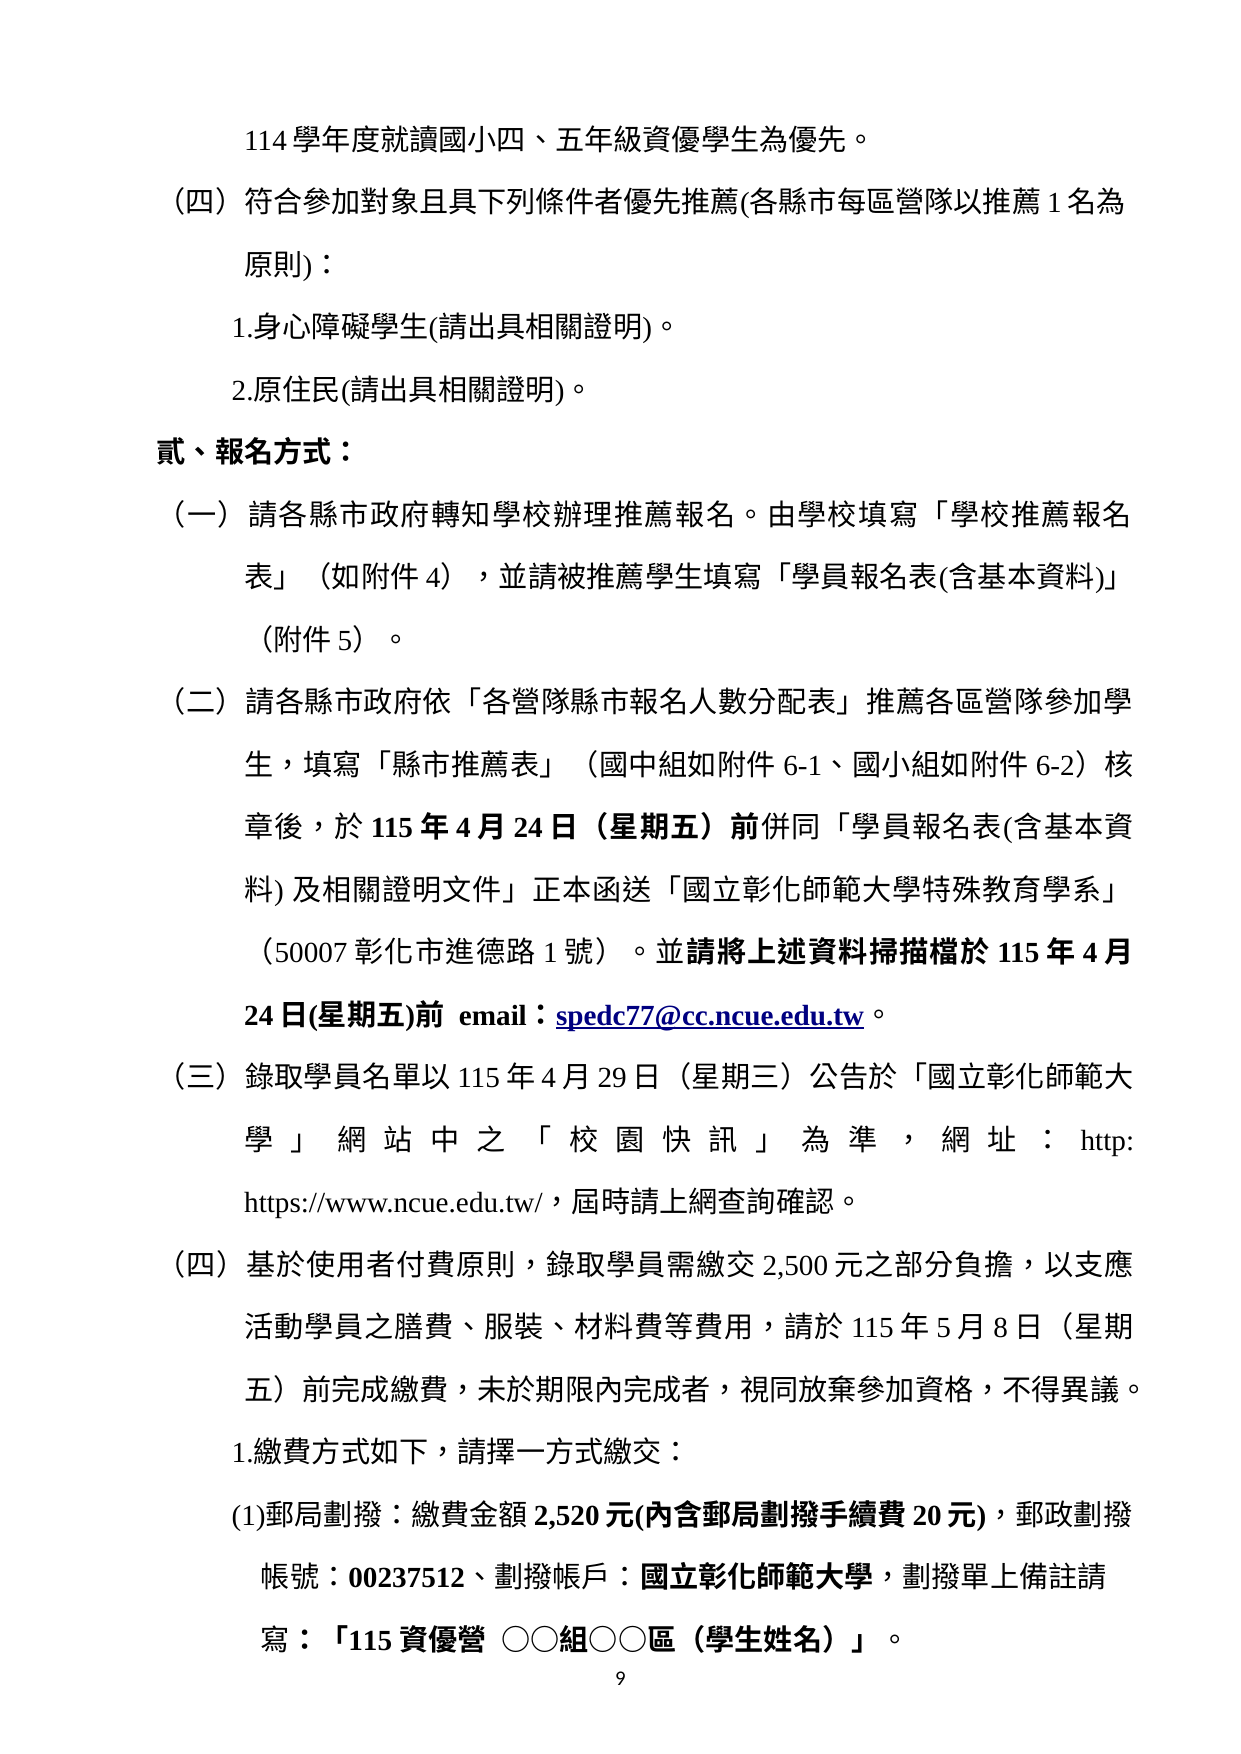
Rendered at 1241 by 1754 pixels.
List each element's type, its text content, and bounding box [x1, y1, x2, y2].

text 1.繳費方式如下，請擇一方式繳交： [231, 1408, 1134, 1471]
text 2.原住民(請出具相關證明)。 [231, 346, 1134, 408]
text 1.身心障礙學生(請出具相關證明)。 [231, 283, 1134, 346]
text （四）基於使用者付費原則，錄取學員需繳交2,500元之部分負擔，以支應活動學員之膳費、服裝、材料費等費用，請於115年5月8日（星期五）前完成繳費，未於期限內完成者，視同放棄參加資格，不得異議。 [156, 1221, 1134, 1408]
text （四）符合參加對象且具下列條件者優先推薦(各縣市每區營隊以推薦1名為原則)： [156, 158, 1134, 283]
text （二）請各縣市政府依「各營隊縣市報名人數分配表」推薦各區營隊參加學生，填寫「縣市推薦表」（國中組如附件6-1、國小組如附件6-2）核章後，於115年4月24日（星期五）前併同「學員報名表(含基本資料) 及相關證明文件」正本函送「國立彰化師範大學特殊教育學系」（50007彰化市進德路1號）。並請將上述資料掃描檔於115年4月24日(星期五)前 email：spedc77@cc.ncue.edu.tw。 [156, 658, 1134, 1033]
text 貳、報名方式： [156, 408, 1134, 471]
text (1)郵局劃撥：繳費金額2,520元(內含郵局劃撥手續費20元)，郵政劃撥帳號：00237512、劃撥帳戶：國立彰化師範大學，劃撥單上備註請寫：「115 資優營 ○○組○○區（學生姓名）」。 [231, 1471, 1134, 1658]
text （一）請各縣市政府轉知學校辦理推薦報名。由學校填寫「學校推薦報名表」（如附件4），並請被推薦學生填寫「學員報名表(含基本資料)」（附件5）。 [156, 471, 1134, 658]
text （三）錄取學員名單以115年4月29日（星期三）公告於「國立彰化師範大學」網站中之「校園快訊」為準，網址：http: https://www.ncue.edu.tw/，屆時請上網查詢確認。 [156, 1033, 1134, 1221]
text 114學年度就讀國小四、五年級資優學生為優先。 [156, 96, 1134, 158]
